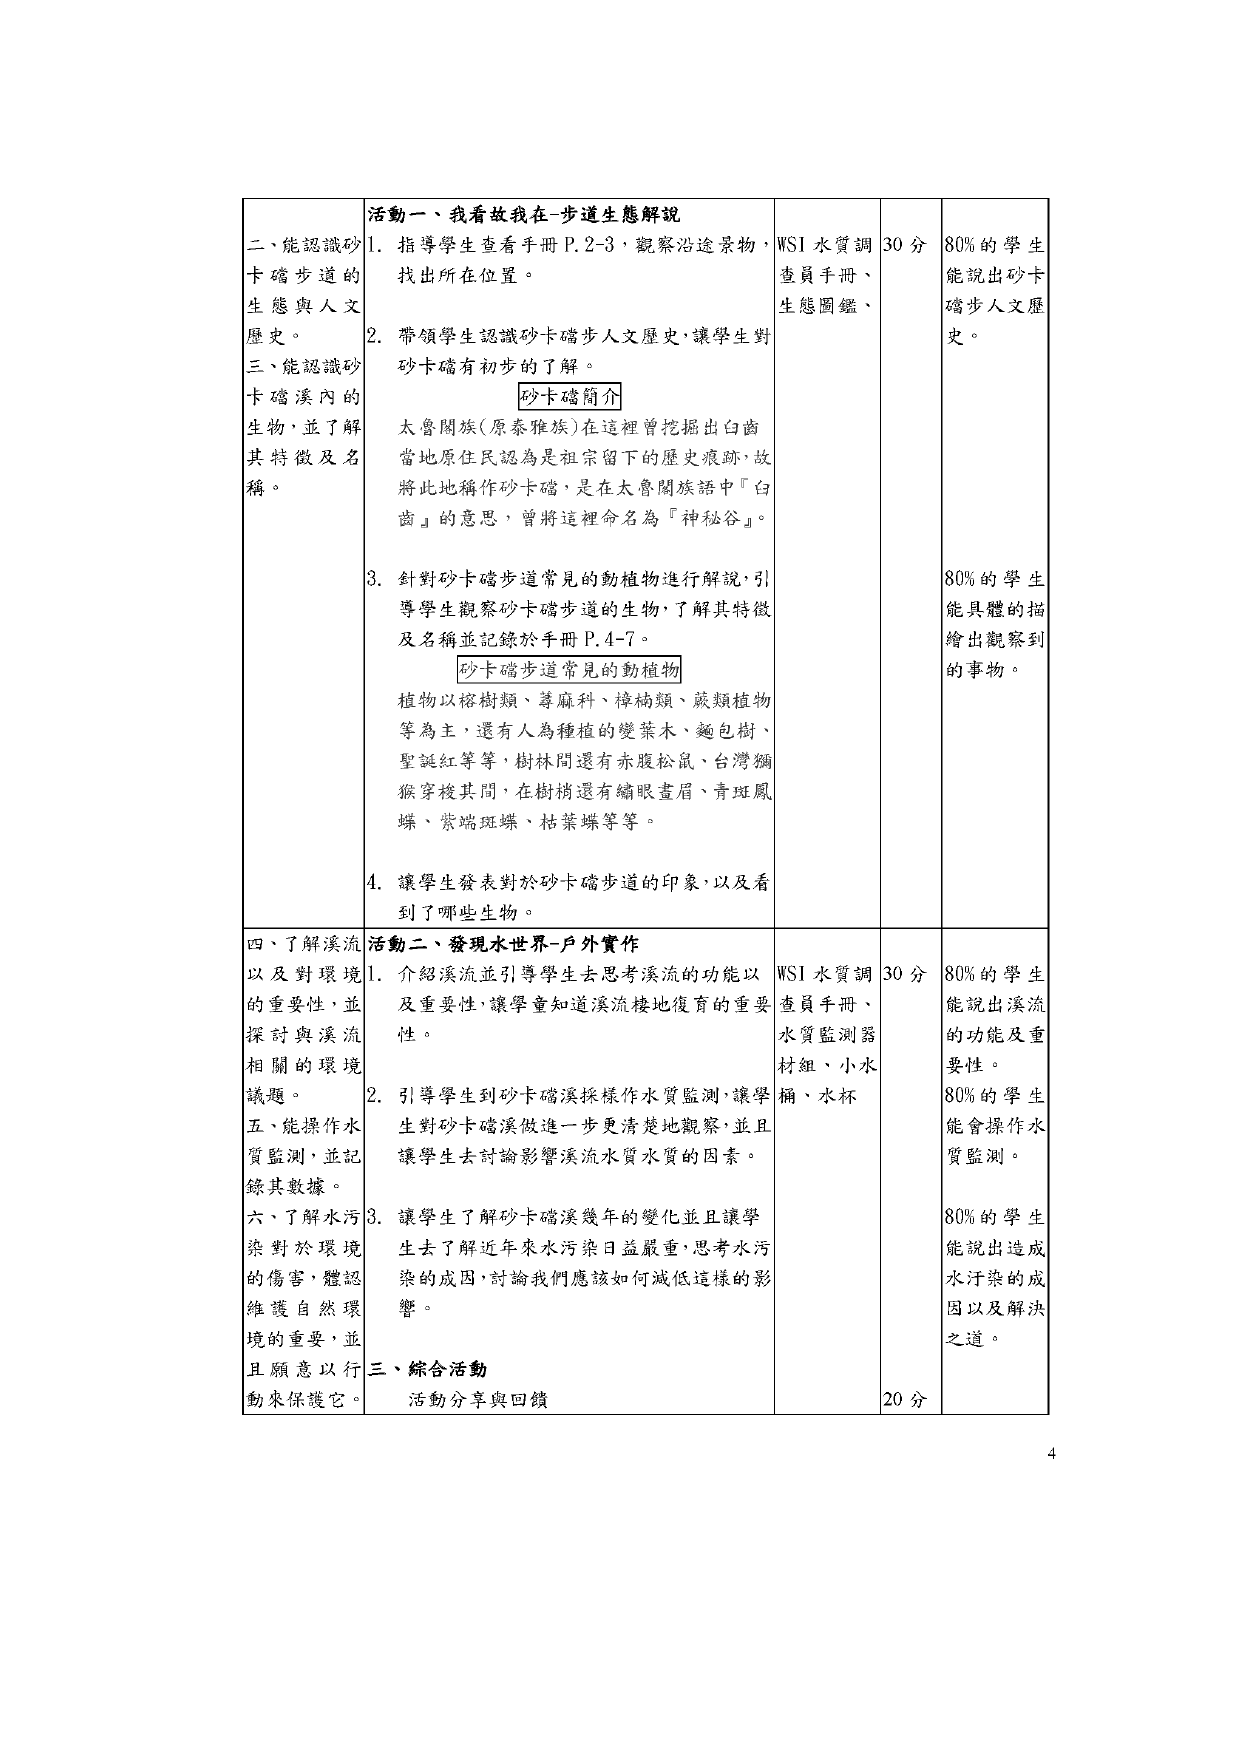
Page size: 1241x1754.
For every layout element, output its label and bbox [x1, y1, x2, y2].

picture [147, 127, 1151, 1546]
